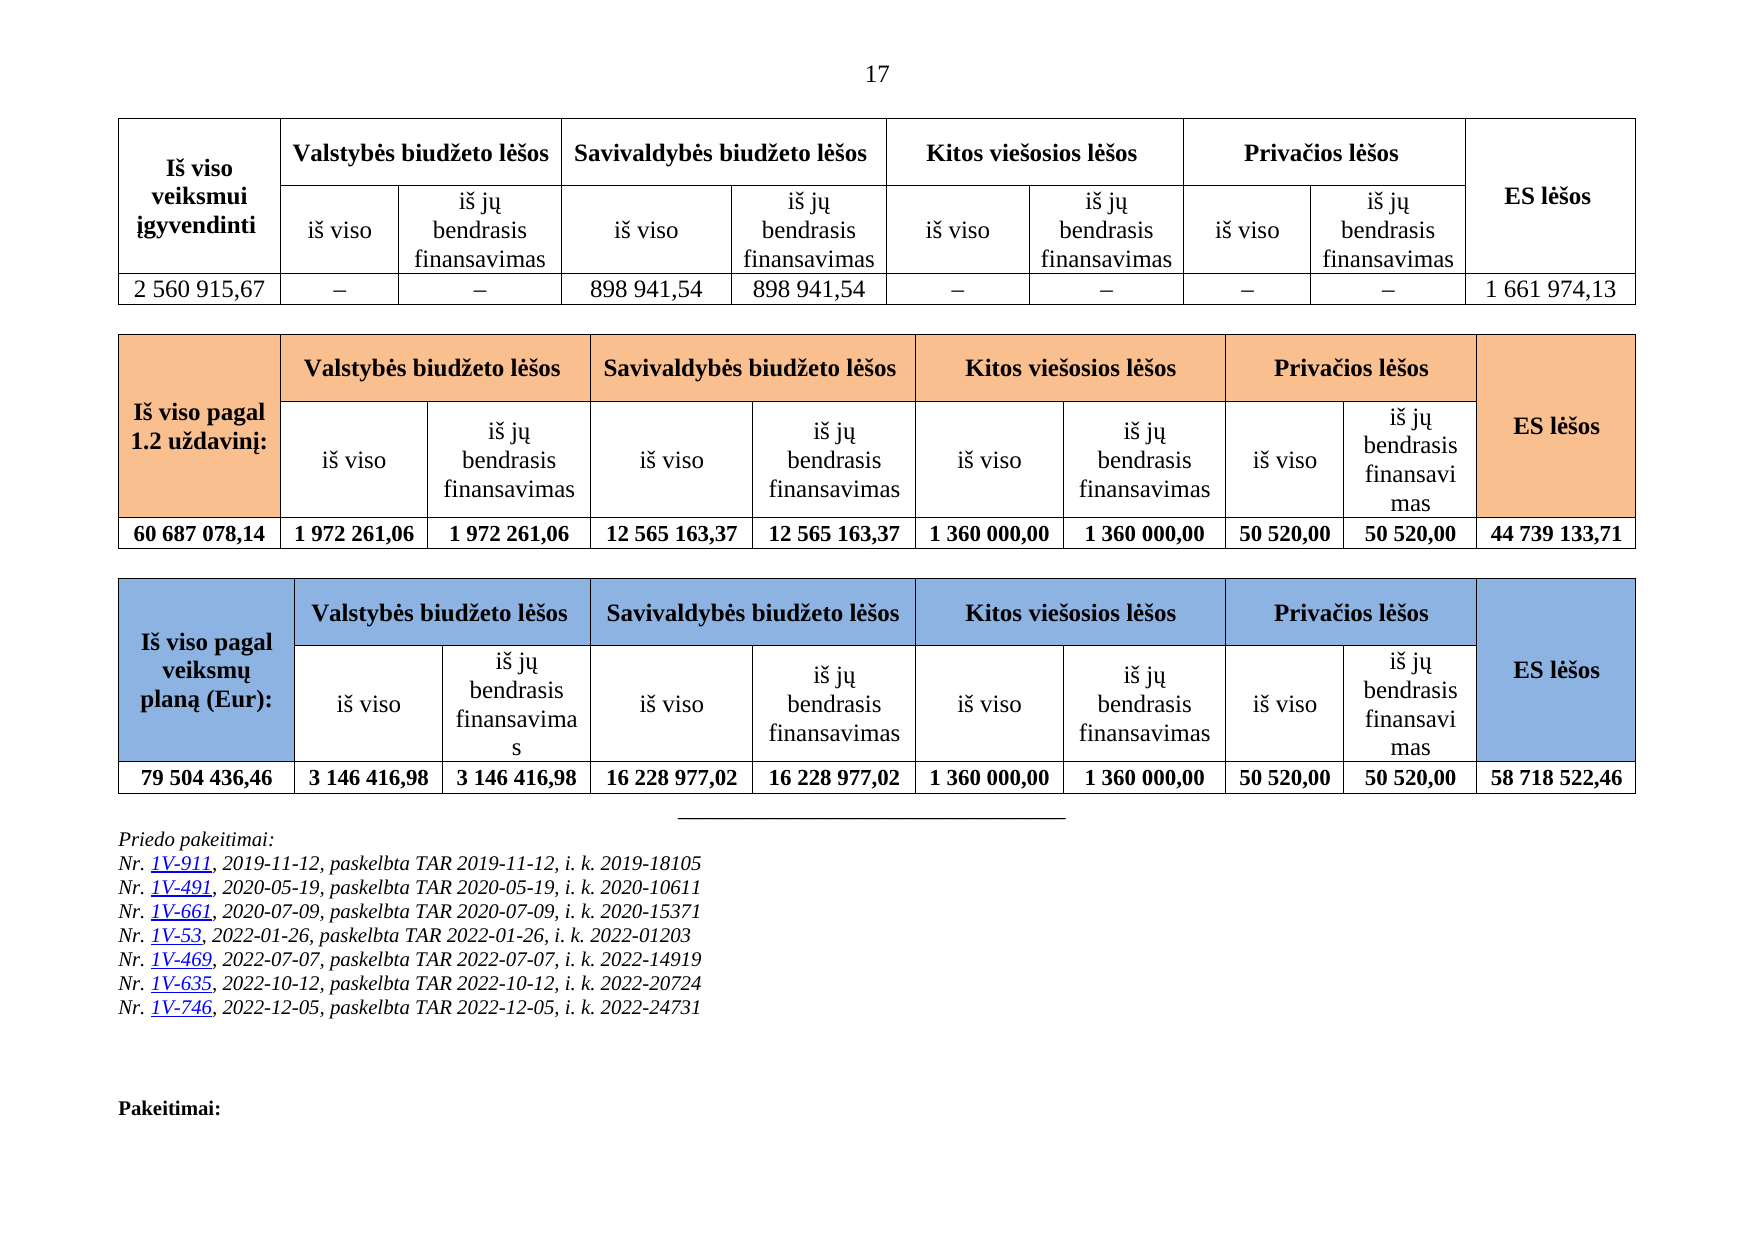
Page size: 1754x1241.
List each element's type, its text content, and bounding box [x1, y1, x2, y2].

table_header Savivaldybės biudžeto lėšos [591, 579, 915, 645]
table_cell iš jų bendrasis finansavimas [732, 186, 886, 273]
table_cell 58 718 522,46 [1477, 762, 1635, 792]
table_cell iš viso [1184, 186, 1310, 273]
table_cell 16 228 977,02 [753, 762, 915, 792]
table_cell iš jų bendrasis finansavimas [1311, 186, 1465, 273]
table_cell iš viso [562, 186, 731, 273]
text Nr. 1V-746, 2022-12-05, paskelbta TAR 2022-12-05, i. k. 2022-24731 [118, 995, 1636, 1019]
table_cell iš viso [1226, 402, 1343, 517]
table_cell iš viso [1226, 646, 1343, 761]
table_cell – [1030, 274, 1183, 304]
table_cell 898 941,54 [732, 274, 886, 304]
table_cell iš jų bendrasis finansavimas [1064, 402, 1225, 517]
table_cell – [1311, 274, 1465, 304]
table_header Iš viso pagal veiksmų planą (Eur): [119, 579, 294, 761]
table_cell 2 560 915,67 [119, 274, 280, 304]
table_cell 1 360 000,00 [1064, 518, 1225, 548]
table_cell 1 972 261,06 [428, 518, 590, 548]
table_cell 60 687 078,14 [119, 518, 280, 548]
table_cell 1 360 000,00 [1064, 762, 1225, 792]
table_cell iš jų bendrasis finansavimas [399, 186, 561, 273]
table_cell 12 565 163,37 [591, 518, 752, 548]
table_cell Kitos viešosios lėšos [887, 119, 1183, 185]
text Nr. 1V-911, 2019-11-12, paskelbta TAR 2019-11-12, i. k. 2019-18105 [118, 851, 1636, 874]
table_cell 898 941,54 [562, 274, 731, 304]
table_cell – [1184, 274, 1310, 304]
table_cell 79 504 436,46 [119, 762, 294, 792]
table_cell iš jų bendrasis finansavimas [1344, 646, 1476, 761]
text Pakeitimai: [118, 1096, 1636, 1120]
table_cell Valstybės biudžeto lėšos [281, 119, 561, 185]
table_cell 50 520,00 [1226, 518, 1343, 548]
table_cell iš viso [916, 402, 1063, 517]
table_cell iš viso [281, 402, 427, 517]
table_header ES lėšos [1477, 335, 1635, 517]
table_cell 50 520,00 [1226, 762, 1343, 792]
table_cell 1 360 000,00 [916, 762, 1063, 792]
text _______________________________ [118, 794, 1625, 822]
table_cell 50 520,00 [1344, 518, 1476, 548]
table_cell iš viso [591, 646, 752, 761]
table_cell iš jų bendrasis finansavimas [428, 402, 590, 517]
table_cell iš viso [295, 646, 442, 761]
table_cell Savivaldybės biudžeto lėšos [562, 119, 886, 185]
table_header Iš viso pagal 1.2 uždavinį: [119, 335, 280, 517]
table_cell 1 972 261,06 [281, 518, 427, 548]
text Nr. 1V-635, 2022-10-12, paskelbta TAR 2022-10-12, i. k. 2022-20724 [118, 971, 1636, 995]
table_cell iš viso [281, 186, 398, 273]
text Nr. 1V-53, 2022-01-26, paskelbta TAR 2022-01-26, i. k. 2022-01203 [118, 923, 1636, 947]
table_cell iš viso [591, 402, 752, 517]
table_cell iš viso [887, 186, 1029, 273]
table_cell 1 360 000,00 [916, 518, 1063, 548]
table_header Privačios lėšos [1226, 579, 1476, 645]
table_cell Iš viso veiksmui įgyvendinti [119, 119, 280, 273]
table_cell 1 661 974,13 [1466, 274, 1635, 304]
table_cell 12 565 163,37 [753, 518, 915, 548]
table_cell iš jų bendrasis finansavimas [753, 646, 915, 761]
text Nr. 1V-491, 2020-05-19, paskelbta TAR 2020-05-19, i. k. 2020-10611 [118, 874, 1636, 899]
table_header Valstybės biudžeto lėšos [295, 579, 590, 645]
table_header Valstybės biudžeto lėšos [281, 335, 590, 401]
table_cell 3 146 416,98 [443, 762, 590, 792]
table_cell – [399, 274, 561, 304]
table_cell iš jų bendrasis finansavimas [443, 646, 590, 761]
table_cell ES lėšos [1466, 119, 1635, 273]
table_header ES lėšos [1477, 579, 1635, 761]
table_cell iš jų bendrasis finansavimas [1030, 186, 1183, 273]
table_cell Privačios lėšos [1184, 119, 1465, 185]
text Nr. 1V-469, 2022-07-07, paskelbta TAR 2022-07-07, i. k. 2022-14919 [118, 947, 1636, 971]
table_header Kitos viešosios lėšos [916, 579, 1225, 645]
table_cell iš jų bendrasis finansavimas [753, 402, 915, 517]
table_cell 50 520,00 [1344, 762, 1476, 792]
text Priedo pakeitimai: [118, 826, 1636, 851]
table_cell – [281, 274, 398, 304]
table_header Kitos viešosios lėšos [916, 335, 1225, 401]
table_cell – [887, 274, 1029, 304]
table_cell iš jų bendrasis finansavimas [1064, 646, 1225, 761]
table_header Privačios lėšos [1226, 335, 1476, 401]
table_cell 44 739 133,71 [1477, 518, 1635, 548]
text Nr. 1V-661, 2020-07-09, paskelbta TAR 2020-07-09, i. k. 2020-15371 [118, 899, 1636, 923]
table_cell iš viso [916, 646, 1063, 761]
table_header Savivaldybės biudžeto lėšos [591, 335, 915, 401]
table_cell 3 146 416,98 [295, 762, 442, 792]
table_cell 16 228 977,02 [591, 762, 752, 792]
table_cell iš jų bendrasis finansavimas [1344, 402, 1476, 517]
